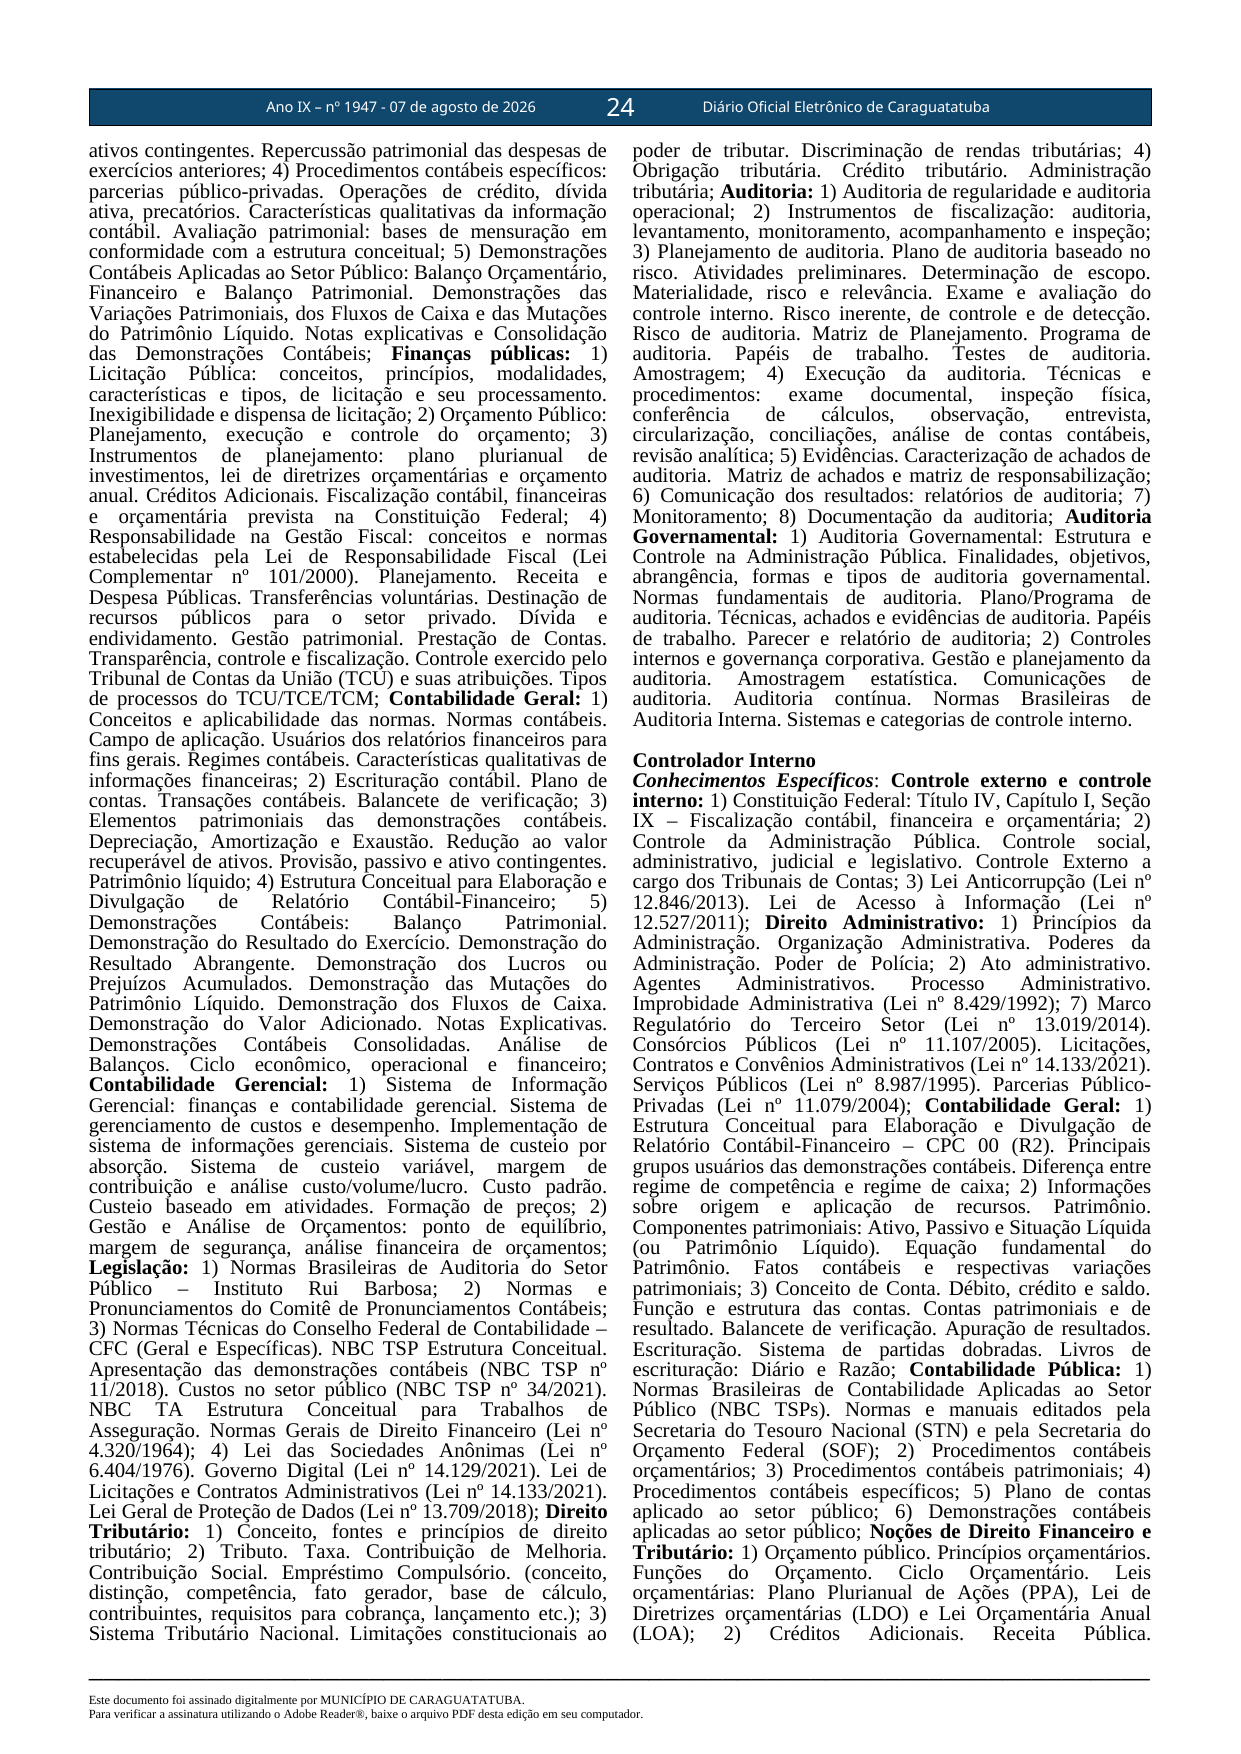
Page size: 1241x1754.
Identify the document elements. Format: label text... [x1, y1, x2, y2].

text poder de tributar. Discriminação de rendas tributárias; 4) Obrigação tributária. Crédito tributário. Administração tributária; Auditoria: 1) Auditoria de regularidade e auditoria operacional; 2) Instrumentos de fiscalização: auditoria, levantamento, monitoramento, acompanhamento e inspeção; 3) Planejamento de auditoria. Plano de auditoria baseado no risco. Atividades preliminares. Determinação de escopo. Materialidade, risco e relevância. Exame e avaliação do controle interno. Risco inerente, de controle e de detecção. Risco de auditoria. Matriz de Planejamento. Programa de auditoria. Papéis de trabalho. Testes de auditoria. Amostragem; 4) Execução da auditoria. Técnicas e procedimentos: exame documental, inspeção física, conferência de cálculos, observação, entrevista, circularização, conciliações, análise de contas contábeis, revisão analítica; 5) Evidências. Caracterização de achados de auditoria. Matriz de achados e matriz de responsabilização; 6) Comunicação dos resultados: relatórios de auditoria; 7) Monitoramento; 8) Documentação da auditoria; Auditoria Governamental: 1) Auditoria Governamental: Estrutura e Controle na Administração Pública. Finalidades, objetivos, abrangência, formas e tipos de auditoria governamental. Normas fundamentais de auditoria. Plano/Programa de auditoria. Técnicas, achados e evidências de auditoria. Papéis de trabalho. Parecer e relatório de auditoria; 2) Controles internos e governança corporativa. Gestão e planejamento da auditoria. Amostragem estatística. Comunicações de auditoria. Auditoria contínua. Normas Brasileiras de Auditoria Interna. Sistemas e categorias de controle interno. [632, 142, 1152, 731]
text ativos contingentes. Repercussão patrimonial das despesas de exercícios anteriores; 4) Procedimentos contábeis específicos: parcerias público-privadas. Operações de crédito, dívida ativa, precatórios. Características qualitativas da informação contábil. Avaliação patrimonial: bases de mensuração em conformidade com a estrutura conceitual; 5) Demonstrações Contábeis Aplicadas ao Setor Público: Balanço Orçamentário, Financeiro e Balanço Patrimonial. Demonstrações das Variações Patrimoniais, dos Fluxos de Caixa e das Mutações do Patrimônio Líquido. Notas explicativas e Consolidação das Demonstrações Contábeis; Finanças públicas: 1) Licitação Pública: conceitos, princípios, modalidades, características e tipos, de licitação e seu processamento. Inexigibilidade e dispensa de licitação; 2) Orçamento Público: Planejamento, execução e controle do orçamento; 3) Instrumentos de planejamento: plano plurianual de investimentos, lei de diretrizes orçamentárias e orçamento anual. Créditos Adicionais. Fiscalização contábil, financeiras e orçamentária prevista na Constituição Federal; 4) Responsabilidade na Gestão Fiscal: conceitos e normas estabelecidas pela Lei de Responsabilidade Fiscal (Lei Complementar nº 101/2000). Planejamento. Receita e Despesa Públicas. Transferências voluntárias. Destinação de recursos públicos para o setor privado. Dívida e endividamento. Gestão patrimonial. Prestação de Contas. Transparência, controle e fiscalização. Controle exercido pelo Tribunal de Contas da União (TCU) e suas atribuições. Tipos de processos do TCU/TCE/TCM; Contabilidade Geral: 1) Conceitos e aplicabilidade das normas. Normas contábeis. Campo de aplicação. Usuários dos relatórios financeiros para fins gerais. Regimes contábeis. Características qualitativas de informações financeiras; 2) Escrituração contábil. Plano de contas. Transações contábeis. Balancete de verificação; 3) Elementos patrimoniais das demonstrações contábeis. Depreciação, Amortização e Exaustão. Redução ao valor recuperável de ativos. Provisão, passivo e ativo contingentes. Patrimônio líquido; 4) Estrutura Conceitual para Elaboração e Divulgação de Relatório Contábil-Financeiro; 5) Demonstrações Contábeis: Balanço Patrimonial. Demonstração do Resultado do Exercício. Demonstração do Resultado Abrangente. Demonstração dos Lucros ou Prejuízos Acumulados. Demonstração das Mutações do Patrimônio Líquido. Demonstração dos Fluxos de Caixa. Demonstração do Valor Adicionado. Notas Explicativas. Demonstrações Contábeis Consolidadas. Análise de Balanços. Ciclo econômico, operacional e financeiro; Contabilidade Gerencial: 1) Sistema de Informação Gerencial: finanças e contabilidade gerencial. Sistema de gerenciamento de custos e desempenho. Implementação de sistema de informações gerenciais. Sistema de custeio por absorção. Sistema de custeio variável, margem de contribuição e análise custo/volume/lucro. Custo padrão. Custeio baseado em atividades. Formação de preços; 2) Gestão e Análise de Orçamentos: ponto de equilíbrio, margem de segurança, análise financeira de orçamentos; Legislação: 1) Normas Brasileiras de Auditoria do Setor Público – Instituto Rui Barbosa; 2) Normas e Pronunciamentos do Comitê de Pronunciamentos Contábeis; 3) Normas Técnicas do Conselho Federal de Contabilidade – CFC (Geral e Específicas). NBC TSP Estrutura Conceitual. Apresentação das demonstrações contábeis (NBC TSP nº 11/2018). Custos no setor público (NBC TSP nº 34/2021). NBC TA Estrutura Conceitual para Trabalhos de Asseguração. Normas Gerais de Direito Financeiro (Lei nº 4.320/1964); 4) Lei das Sociedades Anônimas (Lei nº 6.404/1976). Governo Digital (Lei nº 14.129/2021). Lei de Licitações e Contratos Administrativos (Lei nº 14.133/2021). Lei Geral de Proteção de Dados (Lei nº 13.709/2018); Direito Tributário: 1) Conceito, fontes e princípios de direito tributário; 2) Tributo. Taxa. Contribuição de Melhoria. Contribuição Social. Empréstimo Compulsório. (conceito, distinção, competência, fato gerador, base de cálculo, contribuintes, requisitos para cobrança, lançamento etc.); 3) Sistema Tributário Nacional. Limitações constitucionais ao [88, 142, 608, 1645]
text Conhecimentos Específicos: Controle externo e controle interno: 1) Constituição Federal: Título IV, Capítulo I, Seção IX – Fiscalização contábil, financeira e orçamentária; 2) Controle da Administração Pública. Controle social, administrativo, judicial e legislativo. Controle Externo a cargo dos Tribunais de Contas; 3) Lei Anticorrupção (Lei nº 12.846/2013). Lei de Acesso à Informação (Lei nº 12.527/2011); Direito Administrativo: 1) Princípios da Administração. Organização Administrativa. Poderes da Administração. Poder de Polícia; 2) Ato administrativo. Agentes Administrativos. Processo Administrativo. Improbidade Administrativa (Lei nº 8.429/1992); 7) Marco Regulatório do Terceiro Setor (Lei nº 13.019/2014). Consórcios Públicos (Lei nº 11.107/2005). Licitações, Contratos e Convênios Administrativos (Lei nº 14.133/2021). Serviços Públicos (Lei nº 8.987/1995). Parcerias Público-Privadas (Lei nº 11.079/2004); Contabilidade Geral: 1) Estrutura Conceitual para Elaboração e Divulgação de Relatório Contábil-Financeiro – CPC 00 (R2). Principais grupos usuários das demonstrações contábeis. Diferença entre regime de competência e regime de caixa; 2) Informações sobre origem e aplicação de recursos. Patrimônio. Componentes patrimoniais: Ativo, Passivo e Situação Líquida (ou Patrimônio Líquido). Equação fundamental do Patrimônio. Fatos contábeis e respectivas variações patrimoniais; 3) Conceito de Conta. Débito, crédito e saldo. Função e estrutura das contas. Contas patrimoniais e de resultado. Balancete de verificação. Apuração de resultados. Escrituração. Sistema de partidas dobradas. Livros de escrituração: Diário e Razão; Contabilidade Pública: 1) Normas Brasileiras de Contabilidade Aplicadas ao Setor Público (NBC TSPs). Normas e manuais editados pela Secretaria do Tesouro Nacional (STN) e pela Secretaria do Orçamento Federal (SOF); 2) Procedimentos contábeis orçamentários; 3) Procedimentos contábeis patrimoniais; 4) Procedimentos contábeis específicos; 5) Plano de contas aplicado ao setor público; 6) Demonstrações contábeis aplicadas ao setor público; Noções de Direito Financeiro e Tributário: 1) Orçamento público. Princípios orçamentários. Funções do Orçamento. Ciclo Orçamentário. Leis orçamentárias: Plano Plurianual de Ações (PPA), Lei de Diretrizes orçamentárias (LDO) e Lei Orçamentária Anual (LOA); 2) Créditos Adicionais. Receita Pública. [632, 772, 1152, 1645]
text Controlador Interno [632, 751, 1152, 772]
